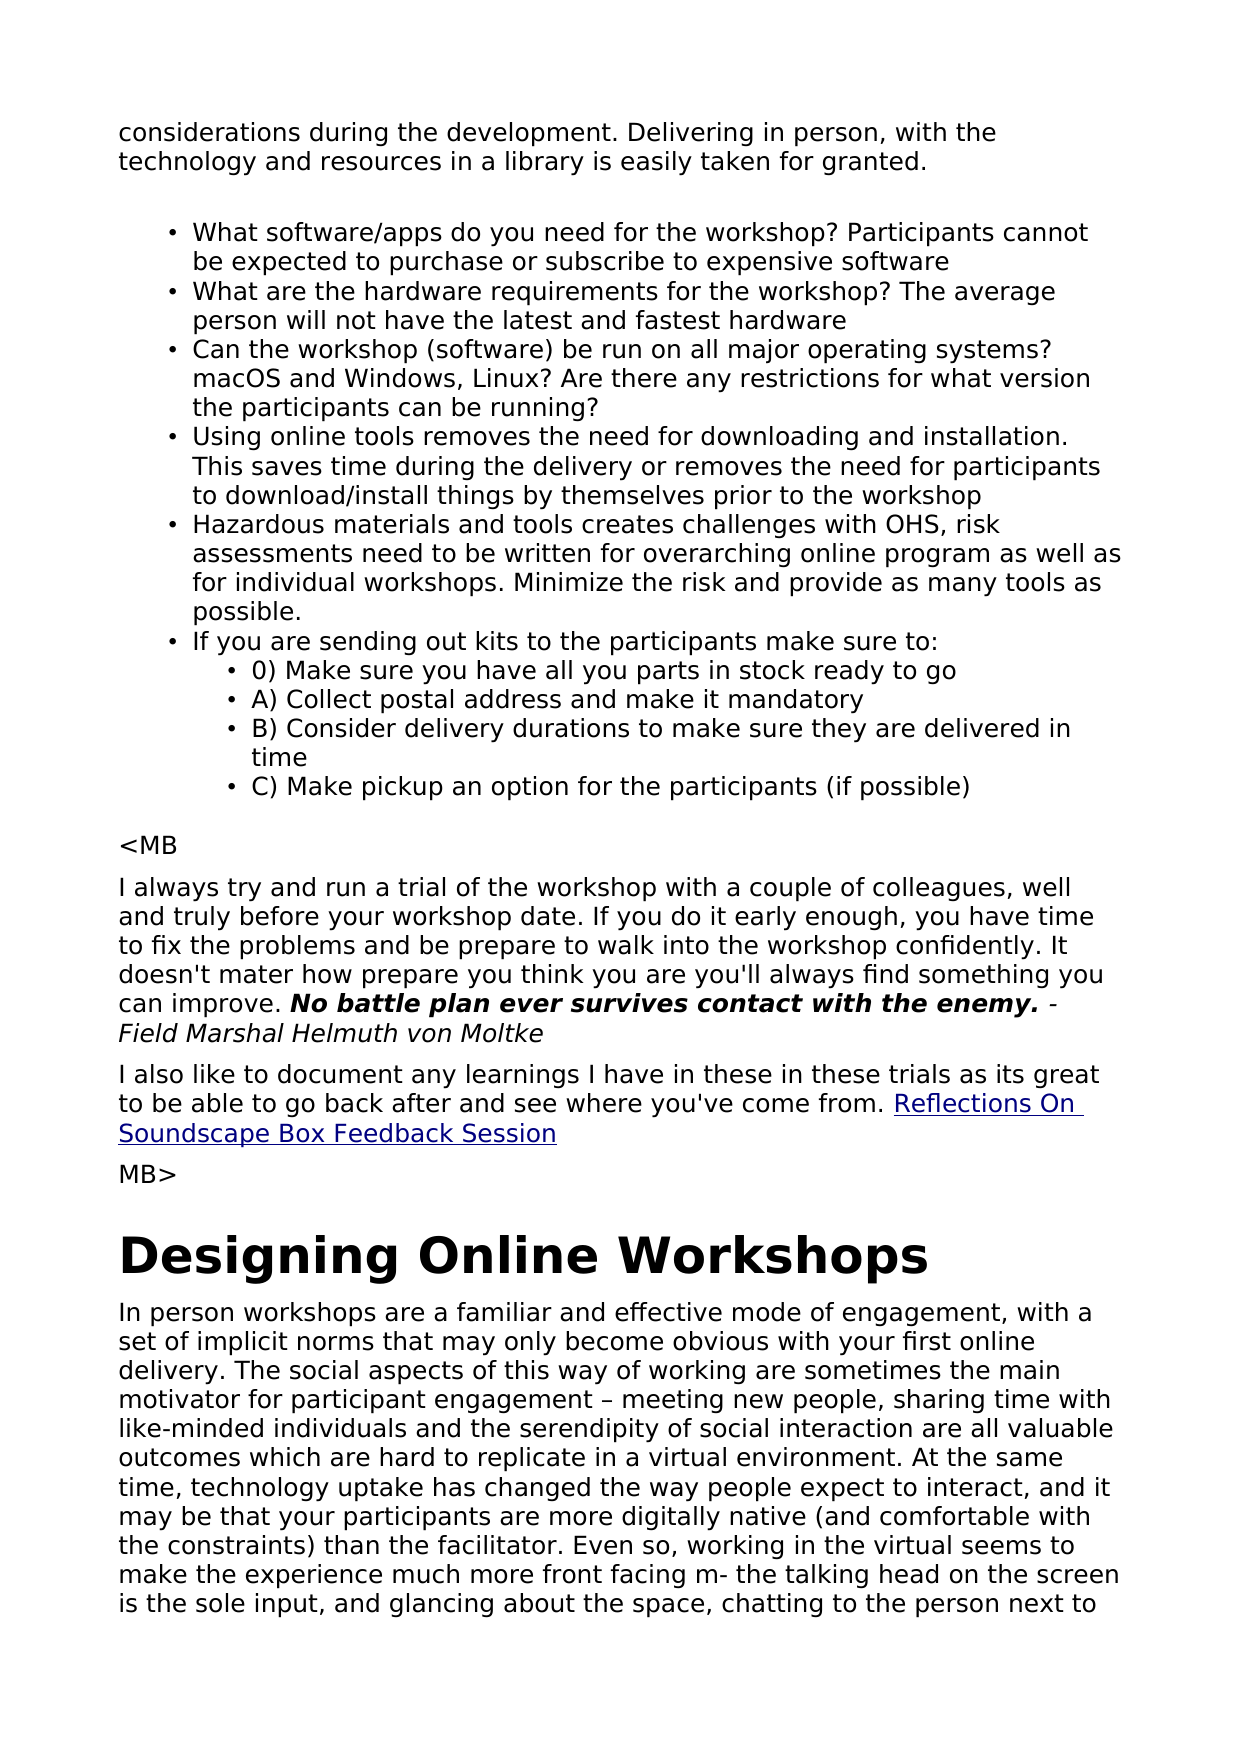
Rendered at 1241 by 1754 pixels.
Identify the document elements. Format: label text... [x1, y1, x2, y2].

text I always try and run a trial of the workshop with a couple of colleagues, well and truly before your workshop date. If you do it early enough, you have time to fix the problems and be prepare to walk into the workshop confidently. It doesn't mater how prepare you think you are you'll always find something you can improve. No battle plan ever survives contact with the enemy. - Field Marshal Helmuth von Moltke [118, 873, 1122, 1048]
list What software/apps do you need for the workshop? Participants cannot be expected to purchase or subscribe to expensive software [177, 218, 1122, 277]
list B) Consider delivery durations to make sure they are delivered in time [236, 714, 1122, 773]
list What are the hardware requirements for the workshop? The average person will not have the latest and fastest hardware [177, 277, 1122, 335]
list Can the workshop (software) be run on all major operating systems? macOS and Windows, Linux? Are there any restrictions for what version the participants can be running? [177, 335, 1122, 423]
text considerations during the development. Delivering in person, with the technology and resources in a library is easily taken for granted. [118, 118, 1122, 176]
list 0) Make sure you have all you parts in stock ready to go [236, 656, 1122, 685]
text <MB [118, 831, 1122, 860]
text I also like to document any learnings I have in these in these trials as its great to be able to go back after and see where you've come from. Reflections On Soundscape Box Feedback Session [118, 1060, 1122, 1148]
list C) Make pickup an option for the participants (if possible) [236, 773, 1122, 802]
list Hazardous materials and tools creates challenges with OHS, risk assessments need to be written for overarching online program as well as for individual workshops. Minimize the risk and provide as many tools as possible. [177, 510, 1122, 627]
subtitle Designing Online Workshops [118, 1227, 1122, 1285]
list A) Collect postal address and make it mandatory [236, 685, 1122, 714]
text MB> [118, 1160, 1122, 1189]
text In person workshops are a familiar and effective mode of engagement, with a set of implicit norms that may only become obvious with your first online delivery. The social aspects of this way of working are sometimes the main motivator for participant engagement – meeting new people, sharing time with like-minded individuals and the serendipity of social interaction are all valuable outcomes which are hard to replicate in a virtual environment. At the same time, technology uptake has changed the way people expect to interact, and it may be that your participants are more digitally native (and comfortable with the constraints) than the facilitator. Even so, working in the virtual seems to make the experience much more front facing m- the talking head on the screen is the sole input, and glancing about the space, chatting to the person next to [118, 1298, 1122, 1619]
list Using online tools removes the need for downloading and installation. This saves time during the delivery or removes the need for participants to download/install things by themselves prior to the workshop [177, 423, 1122, 510]
list If you are sending out kits to the participants make sure to: [177, 627, 1122, 656]
